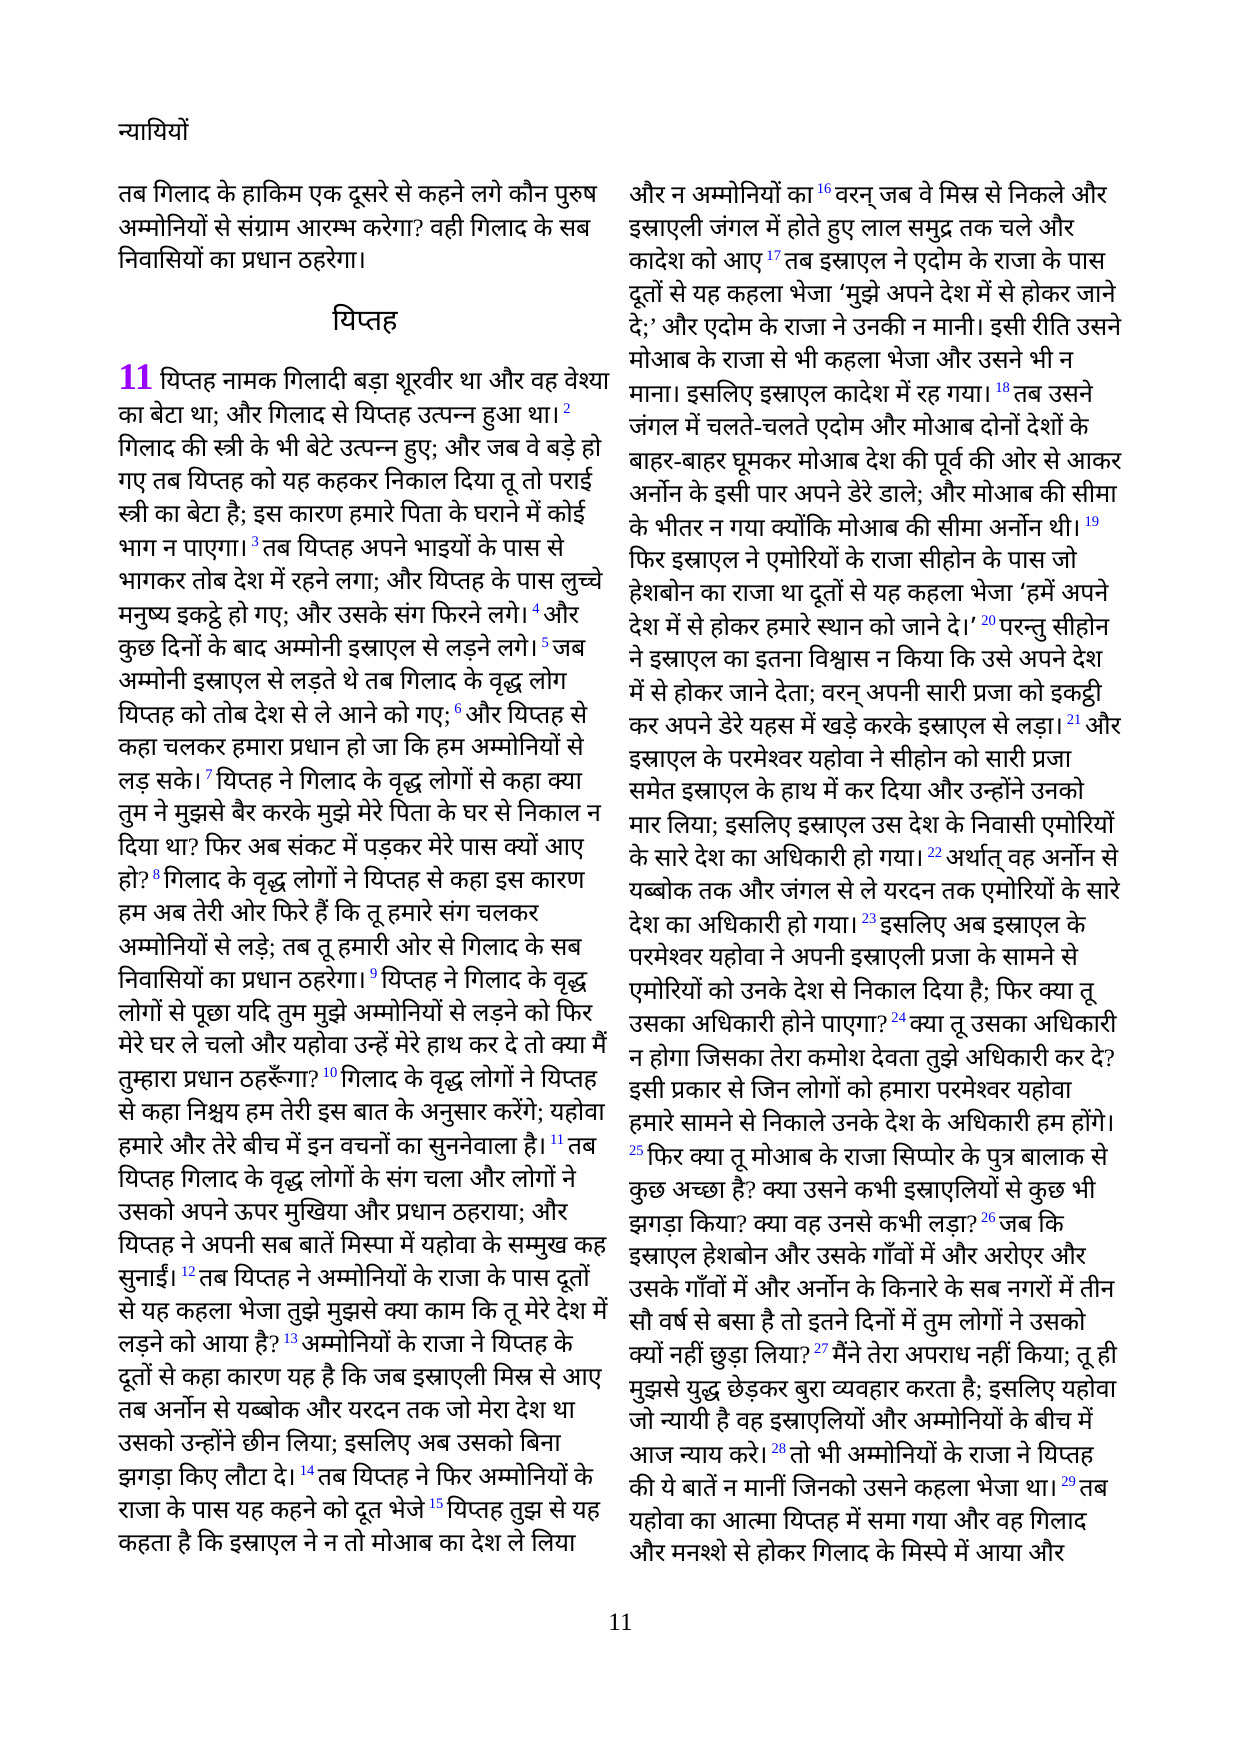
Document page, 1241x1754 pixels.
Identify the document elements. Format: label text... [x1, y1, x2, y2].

text 11 यिप्तह नामक गिलादी बड़ा शूरवीर था और वह वेश्या का बेटा था; और गिलाद से यिप्तह उत्‍पन्‍न हुआ था। 2 गिलाद की स्त्री के भी बेटे उत्‍पन्‍न हुए; और जब वे बड़े हो गए तब यिप्तह को यह कहकर निकाल दिया तू तो पराई स्त्री का बेटा है; इस कारण हमारे पिता के घराने में कोई भाग न पाएगा। 3 तब यिप्तह अपने भाइयों के पास से भागकर तोब देश में रहने लगा; और यिप्तह के पास लुच्चे मनुष्य इकट्ठे हो गए; और उसके संग फिरने लगे। 4 और कुछ दिनों के बाद अम्मोनी इस्राएल से लड़ने लगे। 5 जब अम्मोनी इस्राएल से लड़ते थे तब गिलाद के वृद्ध लोग यिप्तह को तोब देश से ले आने को गए; 6 और यिप्तह से कहा चलकर हमारा प्रधान हो जा कि हम अम्मोनियों से लड़ सके। 7 यिप्तह ने गिलाद के वृद्ध लोगों से कहा क्या तुम ने मुझसे बैर करके मुझे मेरे पिता के घर से निकाल न दिया था? फिर अब संकट में पड़कर मेरे पास क्यों आए हो? 8 गिलाद के वृद्ध लोगों ने यिप्तह से कहा इस कारण हम अब तेरी ओर फिरे हैं कि तू हमारे संग चलकर अम्मोनियों से लड़े; तब तू हमारी ओर से गिलाद के सब निवासियों का प्रधान ठहरेगा। 9 यिप्तह ने गिलाद के वृद्ध लोगों से पूछा यदि तुम मुझे अम्मोनियों से लड़ने को फिर मेरे घर ले चलो और यहोवा उन्हें मेरे हाथ कर दे तो क्या मैं तुम्हारा प्रधान ठहरूँगा? 10 गिलाद के वृद्ध लोगों ने यिप्तह से कहा निश्चय हम तेरी इस बात के अनुसार करेंगे; यहोवा हमारे और तेरे बीच में इन वचनों का सुननेवाला है। 11 तब यिप्तह गिलाद के वृद्ध लोगों के संग चला और लोगों ने उसको अपने ऊपर मुखिया और प्रधान ठहराया; और यिप्तह ने अपनी सब बातें मिस्पा में यहोवा के सम्मुख कह सुनाईं। 12 तब यिप्तह ने अम्मोनियों के राजा के पास दूतों से यह कहला भेजा तुझे मुझसे क्या काम कि तू मेरे देश में लड़ने को आया है? 13 अम्मोनियों के राजा ने यिप्तह के दूतों से कहा कारण यह है कि जब इस्राएली मिस्र से आए तब अर्नोन से यब्बोक और यरदन तक जो मेरा देश था उसको उन्होंने छीन लिया; इसलिए अब उसको बिना झगड़ा किए लौटा दे। 14 तब यिप्तह ने फिर अम्मोनियों के राजा के पास यह कहने को दूत भेजे 15 यिप्तह तुझ से यह कहता है कि इस्राएल ने न तो मोआब का देश ले लिया [118, 354, 611, 1561]
text और न अम्मोनियों का 16 वरन् जब वे मिस्र से निकले और इस्राएली जंगल में होते हुए लाल समुद्र तक चले और कादेश को आए 17 तब इस्राएल ने एदोम के राजा के पास दूतों से यह कहला भेजा ‘मुझे अपने देश में से होकर जाने दे;’ और एदोम के राजा ने उनकी न मानी। इसी रीति उसने मोआब के राजा से भी कहला भेजा और उसने भी न माना। इसलिए इस्राएल कादेश में रह गया। 18 तब उसने जंगल में चलते-चलते एदोम और मोआब दोनों देशों के बाहर-बाहर घूमकर मोआब देश की पूर्व की ओर से आकर अर्नोन के इसी पार अपने डेरे डाले; और मोआब की सीमा के भीतर न गया क्योंकि मोआब की सीमा अर्नोन थी। 19 फिर इस्राएल ने एमोरियों के राजा सीहोन के पास जो हेशबोन का राजा था दूतों से यह कहला भेजा ‘हमें अपने देश में से होकर हमारे स्थान को जाने दे।’ 20 परन्तु सीहोन ने इस्राएल का इतना विश्वास न किया कि उसे अपने देश में से होकर जाने देता; वरन् अपनी सारी प्रजा को इकट्ठी कर अपने डेरे यहस में खड़े करके इस्राएल से लड़ा। 21 और इस्राएल के परमेश्‍वर यहोवा ने सीहोन को सारी प्रजा समेत इस्राएल के हाथ में कर दिया और उन्होंने उनको मार लिया; इसलिए इस्राएल उस देश के निवासी एमोरियों के सारे देश का अधिकारी हो गया। 22 अर्थात् वह अर्नोन से यब्बोक तक और जंगल से ले यरदन तक एमोरियों के सारे देश का अधिकारी हो गया। 23 इसलिए अब इस्राएल के परमेश्‍वर यहोवा ने अपनी इस्राएली प्रजा के सामने से एमोरियों को उनके देश से निकाल दिया है; फिर क्या तू उसका अधिकारी होने पाएगा? 24 क्या तू उसका अधिकारी न होगा जिसका तेरा कमोश देवता तुझे अधिकारी कर दे? इसी प्रकार से जिन लोगों को हमारा परमेश्‍वर यहोवा हमारे सामने से निकाले उनके देश के अधिकारी हम होंगे। 25 फिर क्या तू मोआब के राजा सिप्पोर के पुत्र बालाक से कुछ अच्छा है? क्या उसने कभी इस्राएलियों से कुछ भी झगड़ा किया? क्या वह उनसे कभी लड़ा? 26 जब कि इस्राएल हेशबोन और उसके गाँवों में और अरोएर और उसके गाँवों में और अर्नोन के किनारे के सब नगरों में तीन सौ वर्ष से बसा है तो इतने दिनों में तुम लोगों ने उसको क्यों नहीं छुड़ा लिया? 27 मैंने तेरा अपराध नहीं किया; तू ही मुझसे युद्ध छेड़कर बुरा व्यवहार करता है; इसलिए यहोवा जो न्यायी है वह इस्राएलियों और अम्मोनियों के बीच में आज न्याय करे। 28 तो भी अम्मोनियों के राजा ने यिप्तह की ये बातें न मानीं जिनको उसने कहला भेजा था। 29 तब यहोवा का आत्मा यिप्तह में समा गया और वह गिलाद और मनश्शे से होकर गिलाद के मिस्पे में आया और [629, 180, 1122, 1572]
subtitle यिप्तह [118, 304, 611, 342]
text तब गिलाद के हाकिम एक दूसरे से कहने लगे कौन पुरुष अम्मोनियों से संग्राम आरम्भ करेगा? वही गिलाद के सब निवासियों का प्रधान ठहरेगा। [118, 180, 611, 279]
